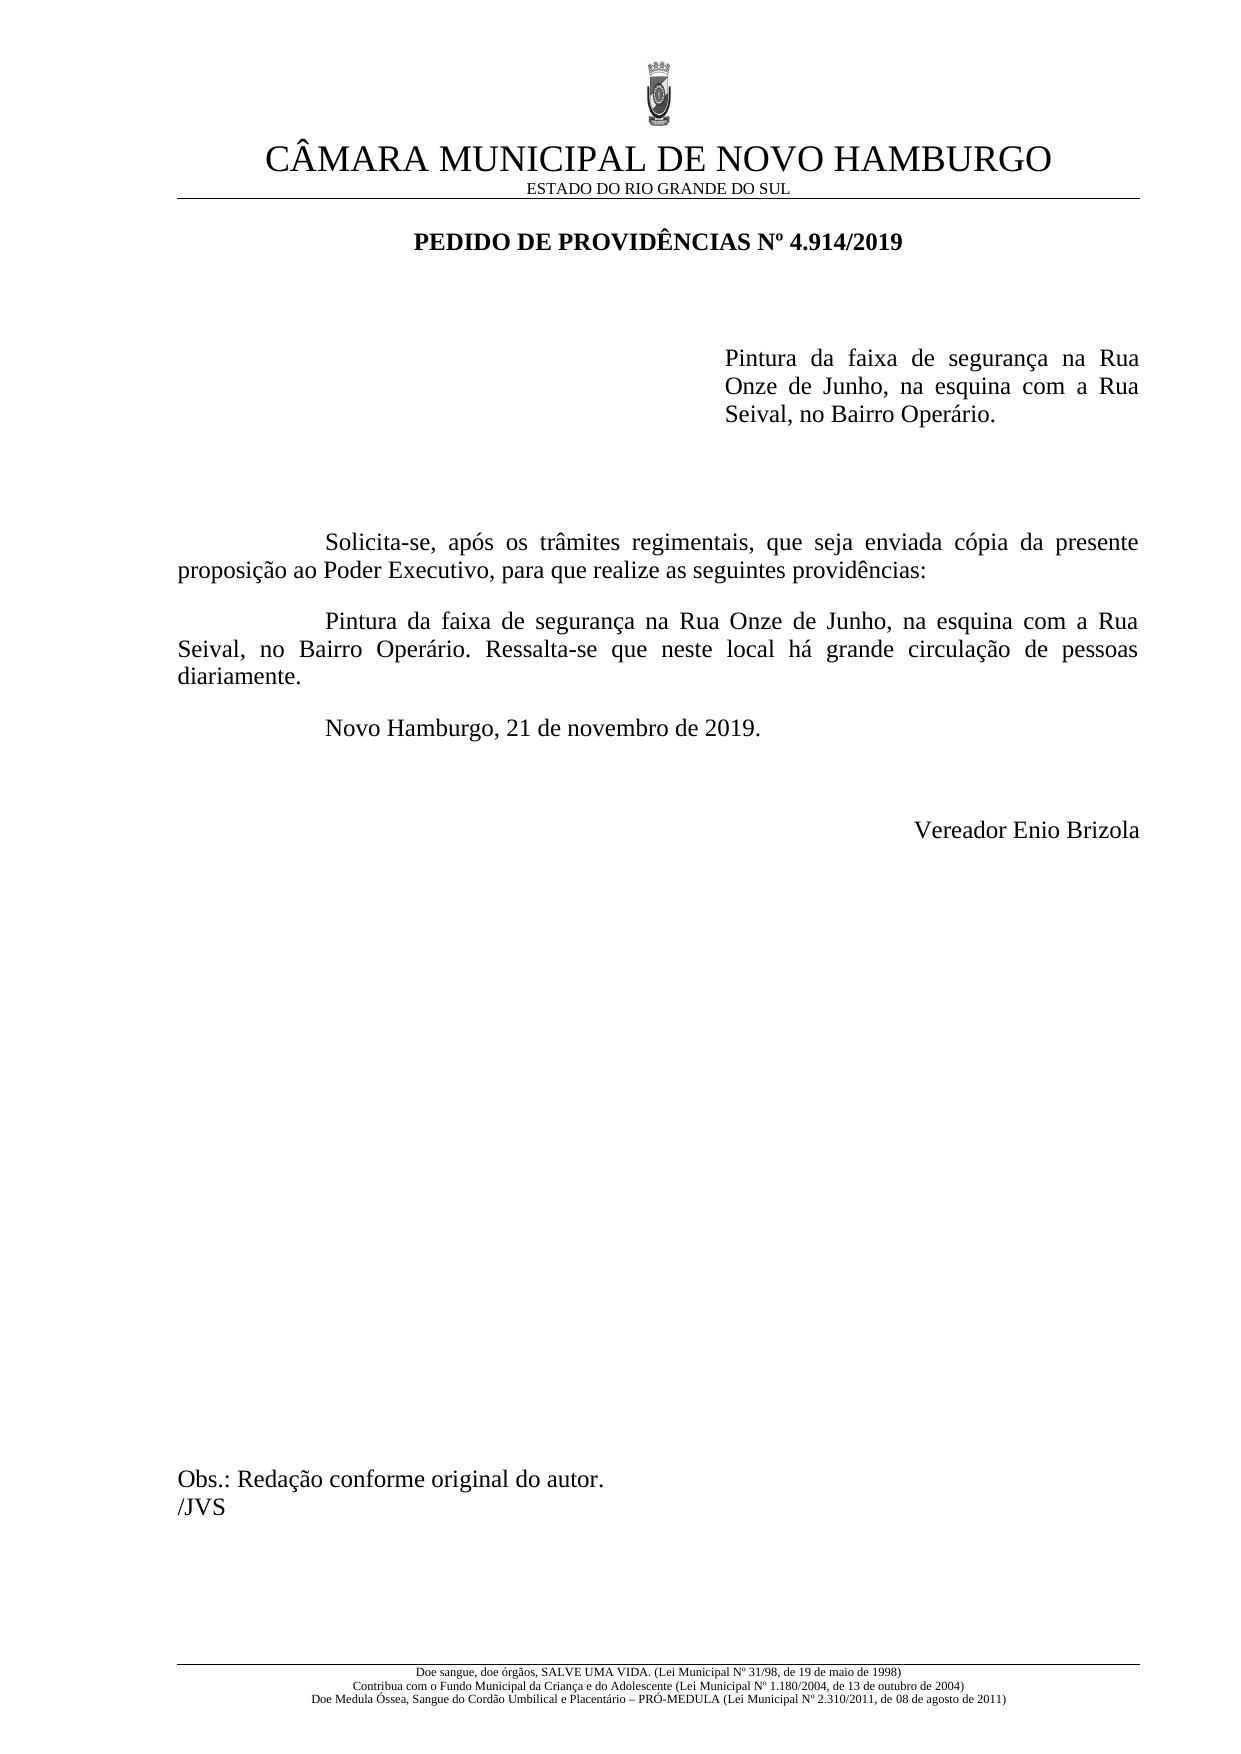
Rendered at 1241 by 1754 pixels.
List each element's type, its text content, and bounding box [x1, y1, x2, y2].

text Solicita-se, após os trâmites regimentais, que seja enviada cópia da presente proposição ao Poder Executivo, para que realize as seguintes providências: [177, 528, 1140, 583]
text PEDIDO DE PROVIDÊNCIAS Nº 4.914/2019 [177, 228, 1140, 256]
text Obs.: Redação conforme original do autor. [177, 1465, 1140, 1493]
text /JVS [177, 1493, 1140, 1521]
list Pintura da faixa de segurança na Rua Onze de Junho, na esquina com a Rua Seival, no Bairro Operário. [687, 344, 1140, 428]
text Novo Hamburgo, 21 de novembro de 2019. [177, 714, 1140, 741]
text Pintura da faixa de segurança na Rua Onze de Junho, na esquina com a Rua Seival, no Bairro Operário. Ressalta-se que neste local há grande circulação de pessoas diariamente. [177, 607, 1140, 690]
text Vereador Enio Brizola [177, 816, 1140, 844]
